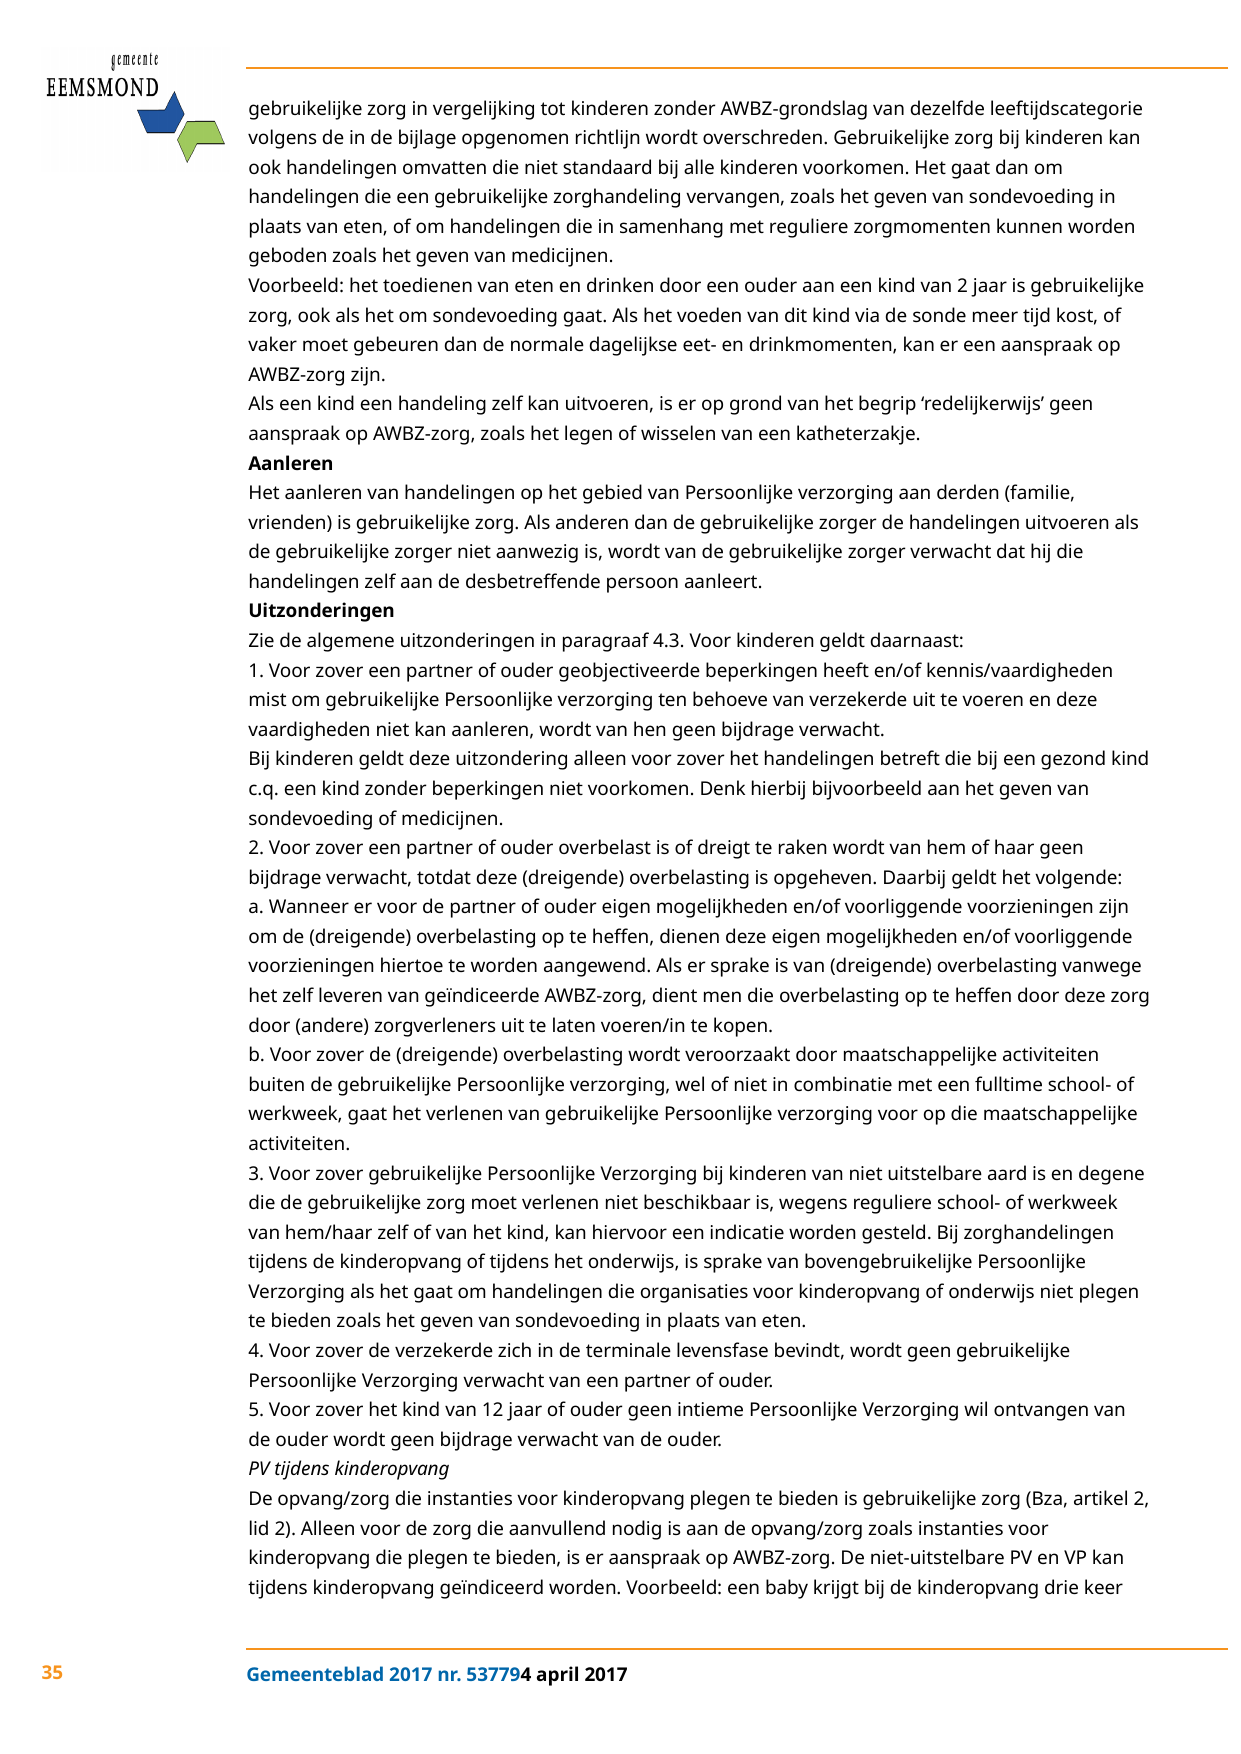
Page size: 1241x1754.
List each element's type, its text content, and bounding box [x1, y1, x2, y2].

text Aanleren [248, 450, 1152, 476]
text Voorbeeld: het toedienen van eten en drinken door een ouder aan een kind van 2 jaar is gebruikelijke zorg, ook als het om sondevoeding gaat. Als het voeden van dit kind via de sonde meer tijd kost, of vaker moet gebeuren dan de normale dagelijkse eet- en drinkmomenten, kan er een aanspraak op AWBZ-zorg zijn. [248, 272, 1152, 387]
text 5. Voor zover het kind van 12 jaar of ouder geen intieme Persoonlijke Verzorging wil ontvangen van de ouder wordt geen bijdrage verwacht van de ouder. [248, 1396, 1152, 1452]
text a. Wanneer er voor de partner of ouder eigen mogelijkheden en/of voorliggende voorzieningen zijn om de (dreigende) overbelasting op te heffen, dienen deze eigen mogelijkheden en/of voorliggende [248, 893, 1152, 949]
text 3. Voor zover gebruikelijke Persoonlijke Verzorging bij kinderen van niet uitstelbare aard is en degene die de gebruikelijke zorg moet verlenen niet beschikbaar is, wegens reguliere school- of werkweek van hem/haar zelf of van het kind, kan hiervoor een indicatie worden gesteld. Bij zorghandelingen tijdens de kinderopvang of tijdens het onderwijs, is sprake van bovengebruikelijke Persoonlijke Verzorging als het gaat om handelingen die organisaties voor kinderopvang of onderwijs niet plegen te bieden zoals het geven van sondevoeding in plaats van eten. [248, 1160, 1152, 1333]
text voorzieningen hiertoe te worden aangewend. Als er sprake is van (dreigende) overbelasting vanwege het zelf leveren van geïndiceerde AWBZ-zorg, dient men die overbelasting op te heffen door deze zorg door (andere) zorgverleners uit te laten voeren/in te kopen. [248, 953, 1152, 1038]
text b. Voor zover de (dreigende) overbelasting wordt veroorzaakt door maatschappelijke activiteiten buiten de gebruikelijke Persoonlijke verzorging, wel of niet in combinatie met een fulltime school- of werkweek, gaat het verlenen van gebruikelijke Persoonlijke verzorging voor op die maatschappelijke activiteiten. [248, 1041, 1152, 1156]
text Het aanleren van handelingen op het gebied van Persoonlijke verzorging aan derden (familie, vrienden) is gebruikelijke zorg. Als anderen dan de gebruikelijke zorger de handelingen uitvoeren als de gebruikelijke zorger niet aanwezig is, wordt van de gebruikelijke zorger verwacht dat hij die handelingen zelf aan de desbetreffende persoon aanleert. [248, 479, 1152, 594]
picture [41, 47, 231, 172]
text Uitzonderingen [248, 598, 1152, 623]
text 1. Voor zover een partner of ouder geobjectiveerde beperkingen heeft en/of kennis/vaardigheden mist om gebruikelijke Persoonlijke verzorging ten behoeve van verzekerde uit te voeren en deze vaardigheden niet kan aanleren, wordt van hen geen bijdrage verwacht. [248, 657, 1152, 742]
text Als een kind een handeling zelf kan uitvoeren, is er op grond van het begrip ‘redelijkerwijs’ geen aanspraak op AWBZ-zorg, zoals het legen of wisselen van een katheterzakje. [248, 391, 1152, 446]
text 4. Voor zover de verzekerde zich in de terminale levensfase bevindt, wordt geen gebruikelijke Persoonlijke Verzorging verwacht van een partner of ouder. [248, 1337, 1152, 1393]
text gebruikelijke zorg in vergelijking tot kinderen zonder AWBZ-grondslag van dezelfde leeftijdscategorie volgens de in de bijlage opgenomen richtlijn wordt overschreden. Gebruikelijke zorg bij kinderen kan ook handelingen omvatten die niet standaard bij alle kinderen voorkomen. Het gaat dan om handelingen die een gebruikelijke zorghandeling vervangen, zoals het geven van sondevoeding in plaats van eten, of om handelingen die in samenhang met reguliere zorgmomenten kunnen worden geboden zoals het geven van medicijnen. [248, 95, 1152, 268]
text Bij kinderen geldt deze uitzondering alleen voor zover het handelingen betreft die bij een gezond kind c.q. een kind zonder beperkingen niet voorkomen. Denk hierbij bijvoorbeeld aan het geven van sondevoeding of medicijnen. [248, 746, 1152, 831]
text Zie de algemene uitzonderingen in paragraaf 4.3. Voor kinderen geldt daarnaast: [248, 627, 1152, 653]
text 2. Voor zover een partner of ouder overbelast is of dreigt te raken wordt van hem of haar geen bijdrage verwacht, totdat deze (dreigende) overbelasting is opgeheven. Daarbij geldt het volgende: [248, 834, 1152, 890]
text PV tijdens kinderopvang [248, 1456, 1152, 1481]
text De opvang/zorg die instanties voor kinderopvang plegen te bieden is gebruikelijke zorg (Bza, artikel 2, lid 2). Alleen voor de zorg die aanvullend nodig is aan de opvang/zorg zoals instanties voor kinderopvang die plegen te bieden, is er aanspraak op AWBZ-zorg. De niet-uitstelbare PV en VP kan tijdens kinderopvang geïndiceerd worden. Voorbeeld: een baby krijgt bij de kinderopvang drie keer [248, 1485, 1152, 1600]
